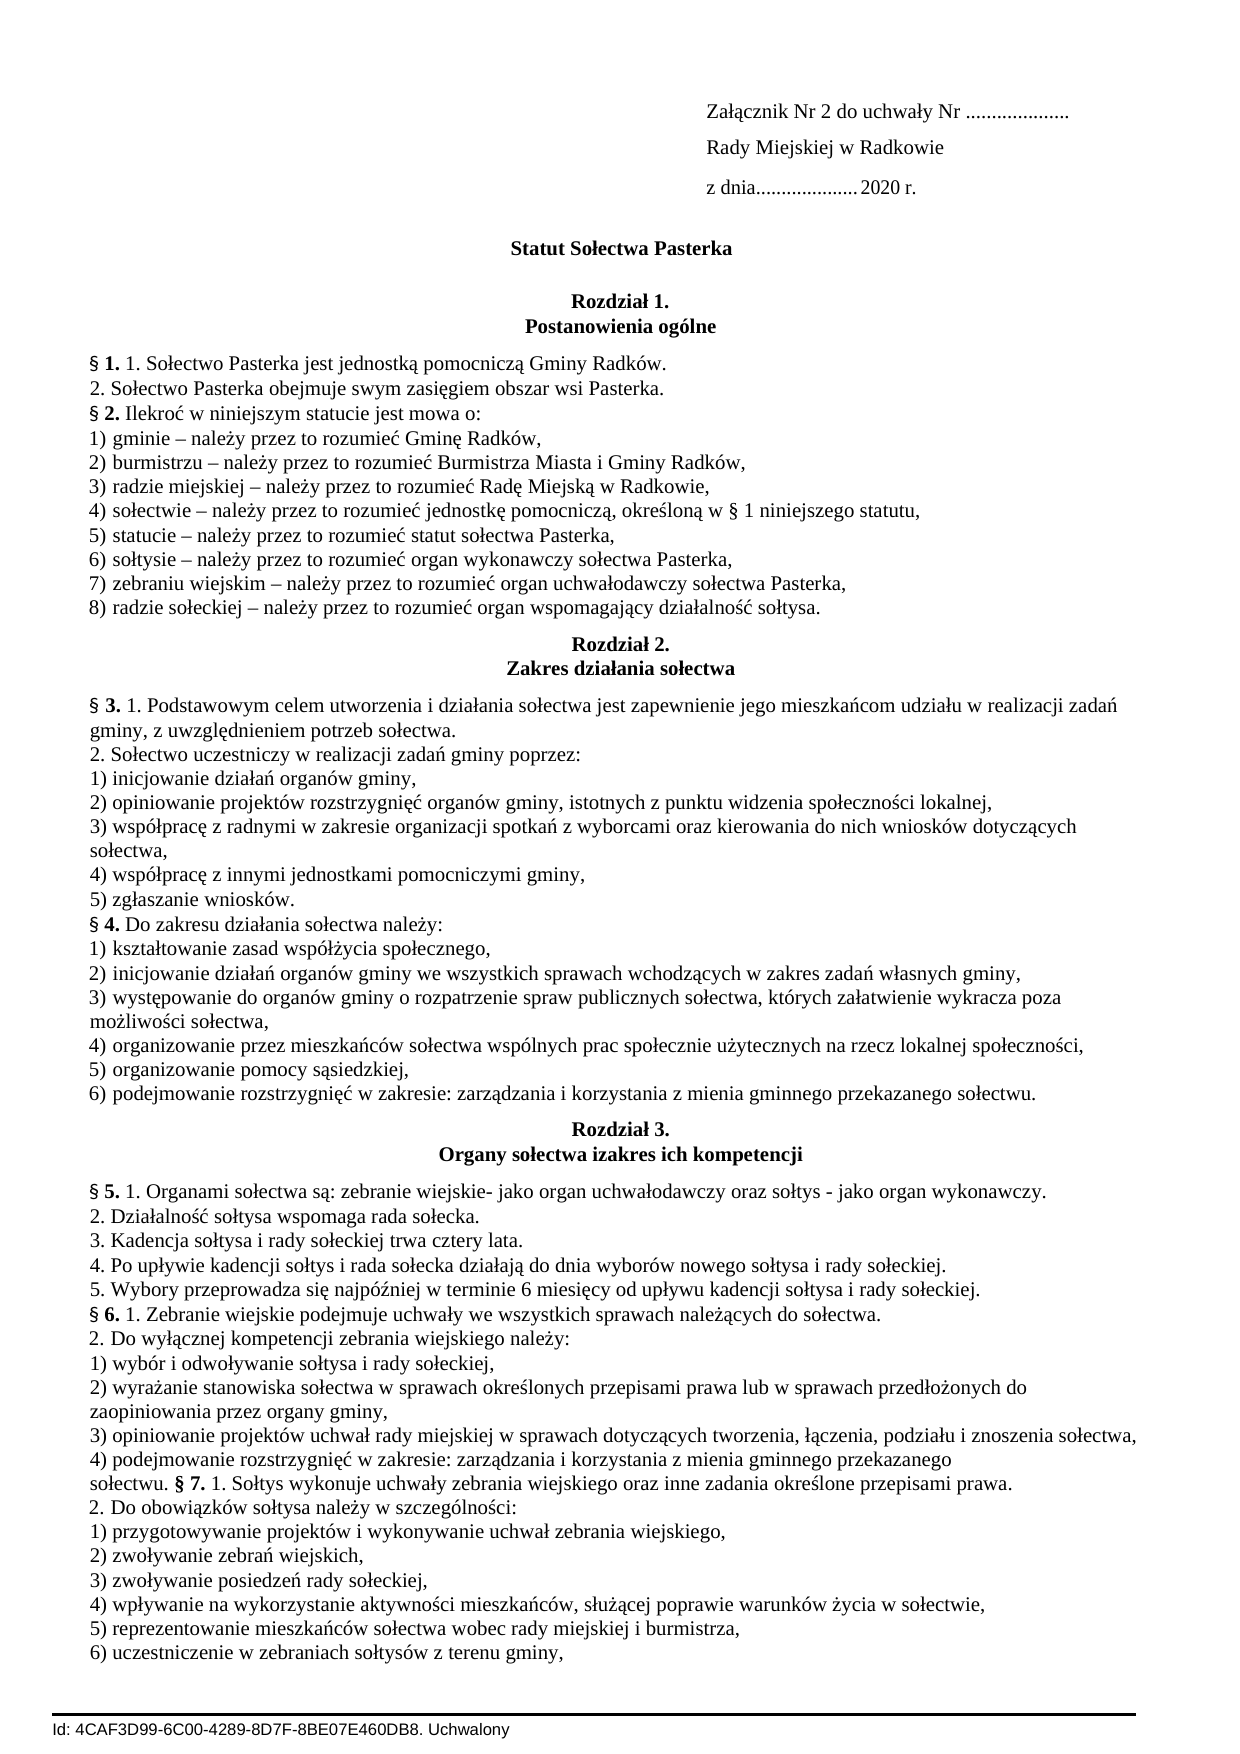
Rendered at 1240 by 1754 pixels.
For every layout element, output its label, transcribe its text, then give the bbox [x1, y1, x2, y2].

text 3) współpracę z radnymi w zakresie organizacji spotkań z wyborcami oraz kierowania do nich wniosków dotyczących sołectwa, [89, 814, 1149, 862]
text Rady Miejskiej w Radkowie [706, 135, 1151, 159]
text 2. Sołectwo Pasterka obejmuje swym zasięgiem obszar wsi Pasterka. [89, 376, 1151, 400]
text Statut Sołectwa Pasterka [510, 236, 1151, 260]
text 1) wybór i odwoływanie sołtysa i rady sołeckiej, [89, 1351, 1151, 1374]
text 2) wyrażanie stanowiska sołectwa w sprawach określonych przepisami prawa lub w sprawach przedłożonych do zaopiniowania przez organy gminy, [89, 1374, 1151, 1423]
list sołtysie – należy przez to rozumieć organ wykonawczy sołectwa Pasterka, [89, 547, 1151, 571]
text 5) reprezentowanie mieszkańców sołectwa wobec rady miejskiej i burmistrza, [89, 1616, 1151, 1640]
list radzie sołeckiej – należy przez to rozumieć organ wspomagający działalność sołtysa. [89, 595, 1151, 619]
table_header z dnia.................... [706, 171, 860, 199]
text 3) opiniowanie projektów uchwał rady miejskiej w sprawach dotyczących tworzenia, łączenia, podziału i znoszenia sołectwa, [89, 1423, 1151, 1447]
list statucie – należy przez to rozumieć statut sołectwa Pasterka, [89, 523, 1151, 547]
text 4) podejmowanie rozstrzygnięć w zakresie: zarządzania i korzystania z mienia gminnego przekazanego sołectwu. § 7. 1. Sołtys wykonuje uchwały zebrania wiejskiego oraz inne zadania określone przepisami prawa. [89, 1447, 1035, 1495]
list inicjowanie działań organów gminy we wszystkich sprawach wchodzących w zakres zadań własnych gminy, [89, 960, 1151, 984]
list występowanie do organów gminy o rozpatrzenie spraw publicznych sołectwa, których załatwienie wykracza poza możliwości sołectwa, [89, 985, 1149, 1033]
list organizowanie pomocy sąsiedzkiej, [89, 1057, 1151, 1081]
list 1. 1. Sołectwo Pasterka jest jednostką pomocniczą Gminy Radków. [89, 350, 1151, 376]
text 2) zwoływanie zebrań wiejskich, [89, 1543, 1151, 1567]
list 6. 1. Zebranie wiejskie podejmuje uchwały we wszystkich sprawach należących do sołectwa. [89, 1301, 1151, 1326]
text 4) wpływanie na wykorzystanie aktywności mieszkańców, służącej poprawie warunków życia w sołectwie, [89, 1592, 1151, 1616]
text Id: 4CAF3D99-6C00-4289-8D7F-8BE07E460DB8. Uchwalony [52, 1720, 1151, 1739]
list zebraniu wiejskim – należy przez to rozumieć organ uchwałodawczy sołectwa Pasterka, [89, 571, 1151, 595]
text 6) uczestniczenie w zebraniach sołtysów z terenu gminy, [89, 1640, 1151, 1664]
list Do wyłącznej kompetencji zebrania wiejskiego należy: [89, 1326, 1151, 1350]
text 4) współpracę z innymi jednostkami pomocniczymi gminy, [89, 862, 1151, 886]
list radzie miejskiej – należy przez to rozumieć Radę Miejską w Radkowie, [89, 474, 1151, 498]
list burmistrzu – należy przez to rozumieć Burmistrza Miasta i Gminy Radków, [89, 450, 1151, 474]
text 3) zwoływanie posiedzeń rady sołeckiej, [89, 1567, 1151, 1592]
text 2. Sołectwo uczestniczy w realizacji zadań gminy poprzez: [89, 742, 1151, 766]
list 4. Do zakresu działania sołectwa należy: [89, 911, 1151, 936]
list 3. 1. Podstawowym celem utworzenia i działania sołectwa jest zapewnienie jego mieszkańcom udziału w realizacji zadań gminy, z uwzględnieniem potrzeb sołectwa. [89, 692, 1151, 742]
list podejmowanie rozstrzygnięć w zakresie: zarządzania i korzystania z mienia gminnego przekazanego sołectwu. [89, 1081, 1151, 1105]
text 2) opiniowanie projektów rozstrzygnięć organów gminy, istotnych z punktu widzenia społeczności lokalnej, [89, 790, 1151, 814]
list gminie – należy przez to rozumieć Gminę Radków, [89, 426, 1151, 450]
text 3. Kadencja sołtysa i rady sołeckiej trwa cztery lata. [89, 1228, 1151, 1252]
text 2. Działalność sołtysa wspomaga rada sołecka. [89, 1204, 1151, 1228]
table_header 2020 r. [860, 171, 919, 199]
list 5. 1. Organami sołectwa są: zebranie wiejskie- jako organ uchwałodawczy oraz sołtys - jako organ wykonawczy. [89, 1178, 1151, 1204]
text 5. Wybory przeprowadza się najpóźniej w terminie 6 miesięcy od upływu kadencji sołtysa i rady sołeckiej. [89, 1277, 1151, 1301]
text Organy sołectwa izakres ich kompetencji [52, 1142, 1189, 1166]
list organizowanie przez mieszkańców sołectwa wspólnych prac społecznie użytecznych na rzecz lokalnej społeczności, [89, 1033, 1151, 1057]
text Załącznik Nr 2 do uchwały Nr .................... [706, 99, 1151, 123]
text Rozdział 2. [52, 631, 1189, 656]
list sołectwie – należy przez to rozumieć jednostkę pomocniczą, określoną w § 1 niniejszego statutu, [89, 498, 1151, 522]
text 1) przygotowywanie projektów i wykonywanie uchwał zebrania wiejskiego, [89, 1519, 1151, 1543]
text Zakres działania sołectwa [52, 656, 1189, 679]
text Rozdział 1. [571, 289, 1151, 313]
list kształtowanie zasad współżycia społecznego, [89, 936, 1151, 960]
text Rozdział 3. [52, 1117, 1189, 1141]
list 2. Ilekroć w niniejszym statucie jest mowa o: [89, 400, 1151, 426]
text 4. Po upływie kadencji sołtys i rada sołecka działają do dnia wyborów nowego sołtysa i rady sołeckiej. [89, 1252, 1151, 1277]
text Postanowienia ogólne [52, 314, 1189, 338]
list Do obowiązków sołtysa należy w szczególności: [89, 1495, 1151, 1519]
text 5) zgłaszanie wniosków. [89, 887, 1151, 911]
text 1) inicjowanie działań organów gminy, [89, 766, 1151, 790]
